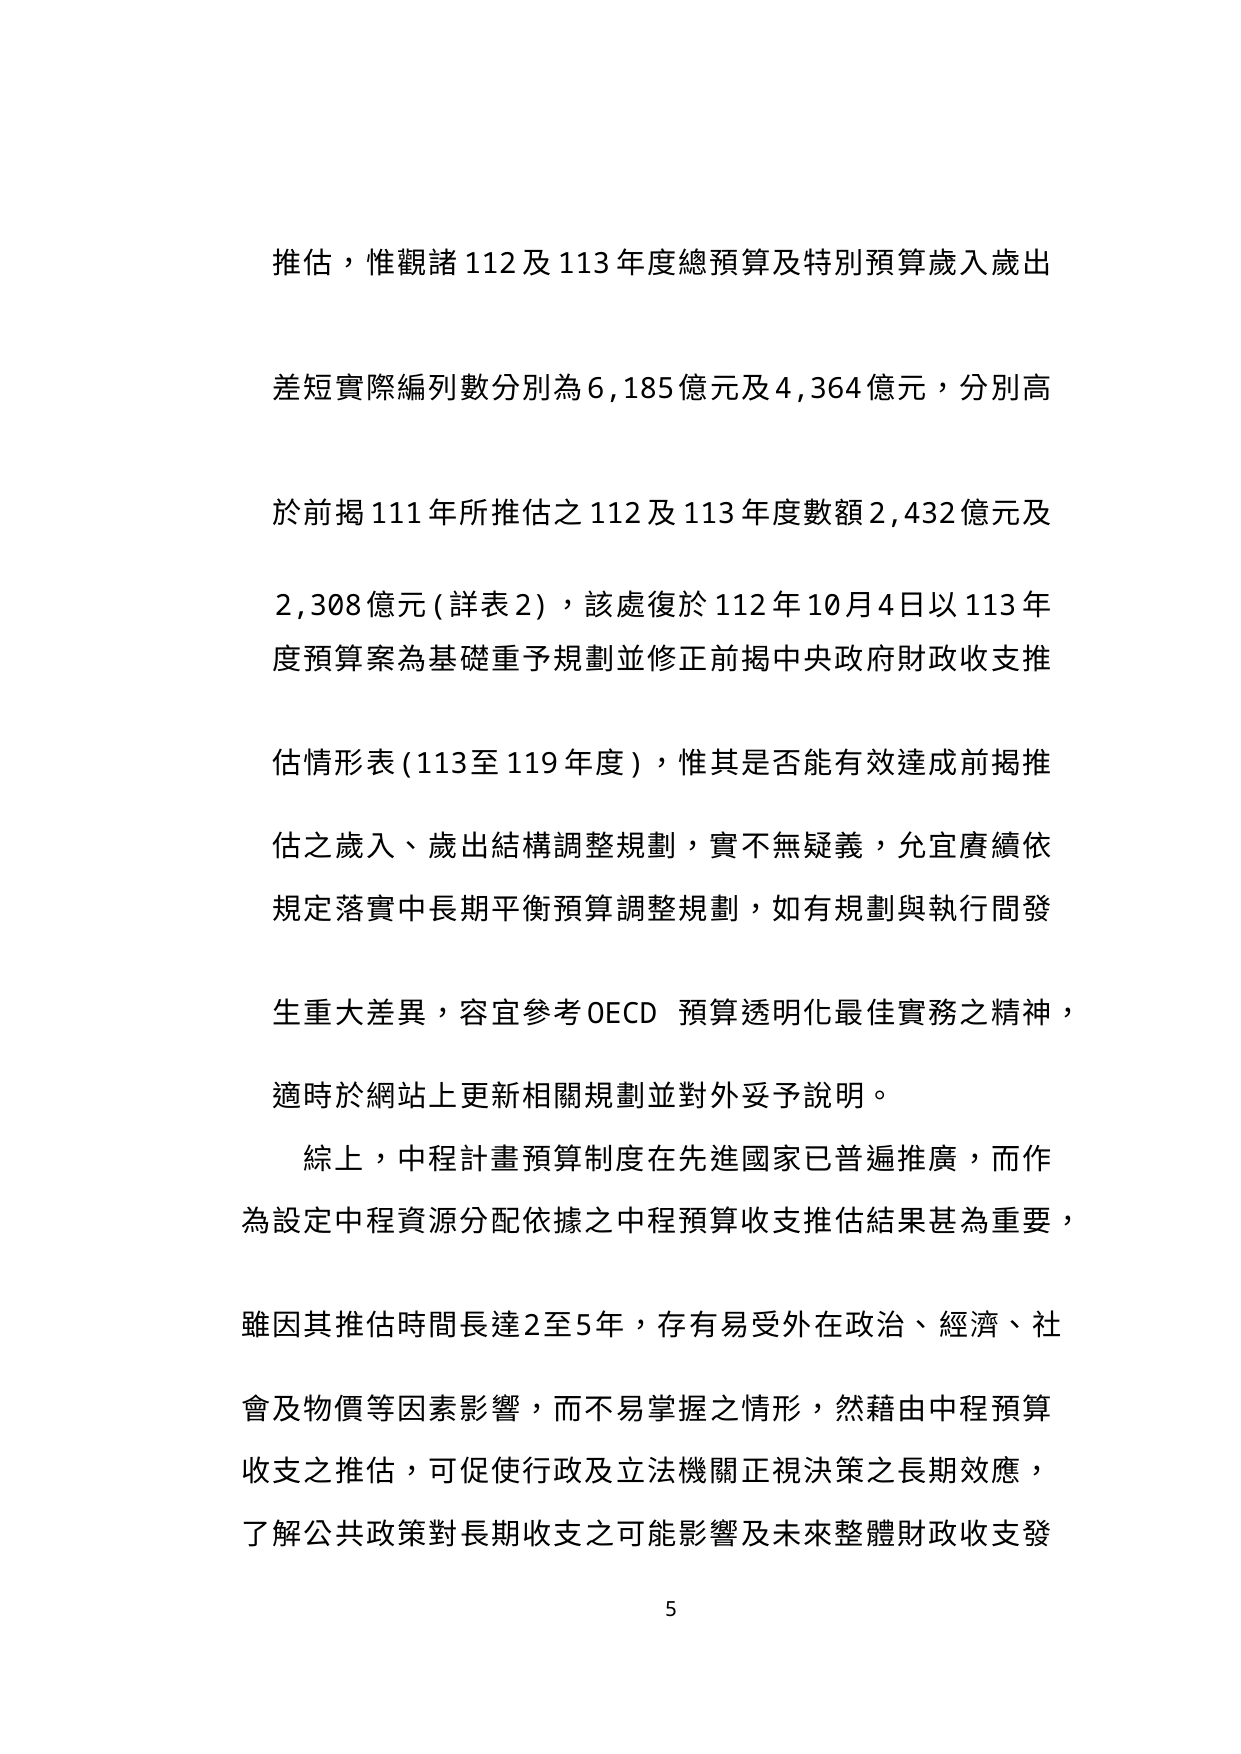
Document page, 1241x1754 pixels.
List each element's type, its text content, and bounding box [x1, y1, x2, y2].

text 財政紀律法於108年4月10日公布施行，依據該法第13條規定：「各級政府應具體提出中長期平衡預算之目標年度及相關之歲入、歲出結構調整規劃，並公布於網站。變更時應具體說明變更原因及對於目標之影響。」，主計總處爰據以擬具「中央政府辦理設定平衡預算目標實施方案」，111年10月該處與財政部依據財政紀律法前述規定辦理未來8年度(112至119年度)中央政府財政收支情形推估，惟觀諸112及113年度總預算及特別預算歲入歲出差短實際編列數分別為6,185億元及4,364億元，分別高於前揭111年所推估之112及113年度數額2,432億元及2,308億元(詳表2)，該處復於112年10月4日以113年度預算案為基礎重予規劃並修正前揭中央政府財政收支推估情形表(113至119年度)，惟其是否能有效達成前揭推估之歲入、歲出結構調整規劃，實不無疑義，允宜賡續依規定落實中長期平衡預算調整規劃，如有規劃與執行間發生重大差異，容宜參考OECD 預算透明化最佳實務之精神，適時於網站上更新相關規劃並對外妥予說明。 [266, 177, 1063, 1115]
text 綜上，中程計畫預算制度在先進國家已普遍推廣，而作為設定中程資源分配依據之中程預算收支推估結果甚為重要，雖因其推估時間長達2至5年，存有易受外在政治、經濟、社會及物價等因素影響，而不易掌握之情形，然藉由中程預算收支之推估，可促使行政及立法機關正視決策之長期效應，了解公共政策對長期收支之可能影響及未來整體財政收支發展趨勢，爰仍宜參考國際提升財政透明度之精神，研謀強化中程預算收支推估之審慎及準確性並加強資訊揭露，且賡續落實於預算編列，俾提高施政透明度並利財政健全。 [236, 1115, 1063, 1552]
